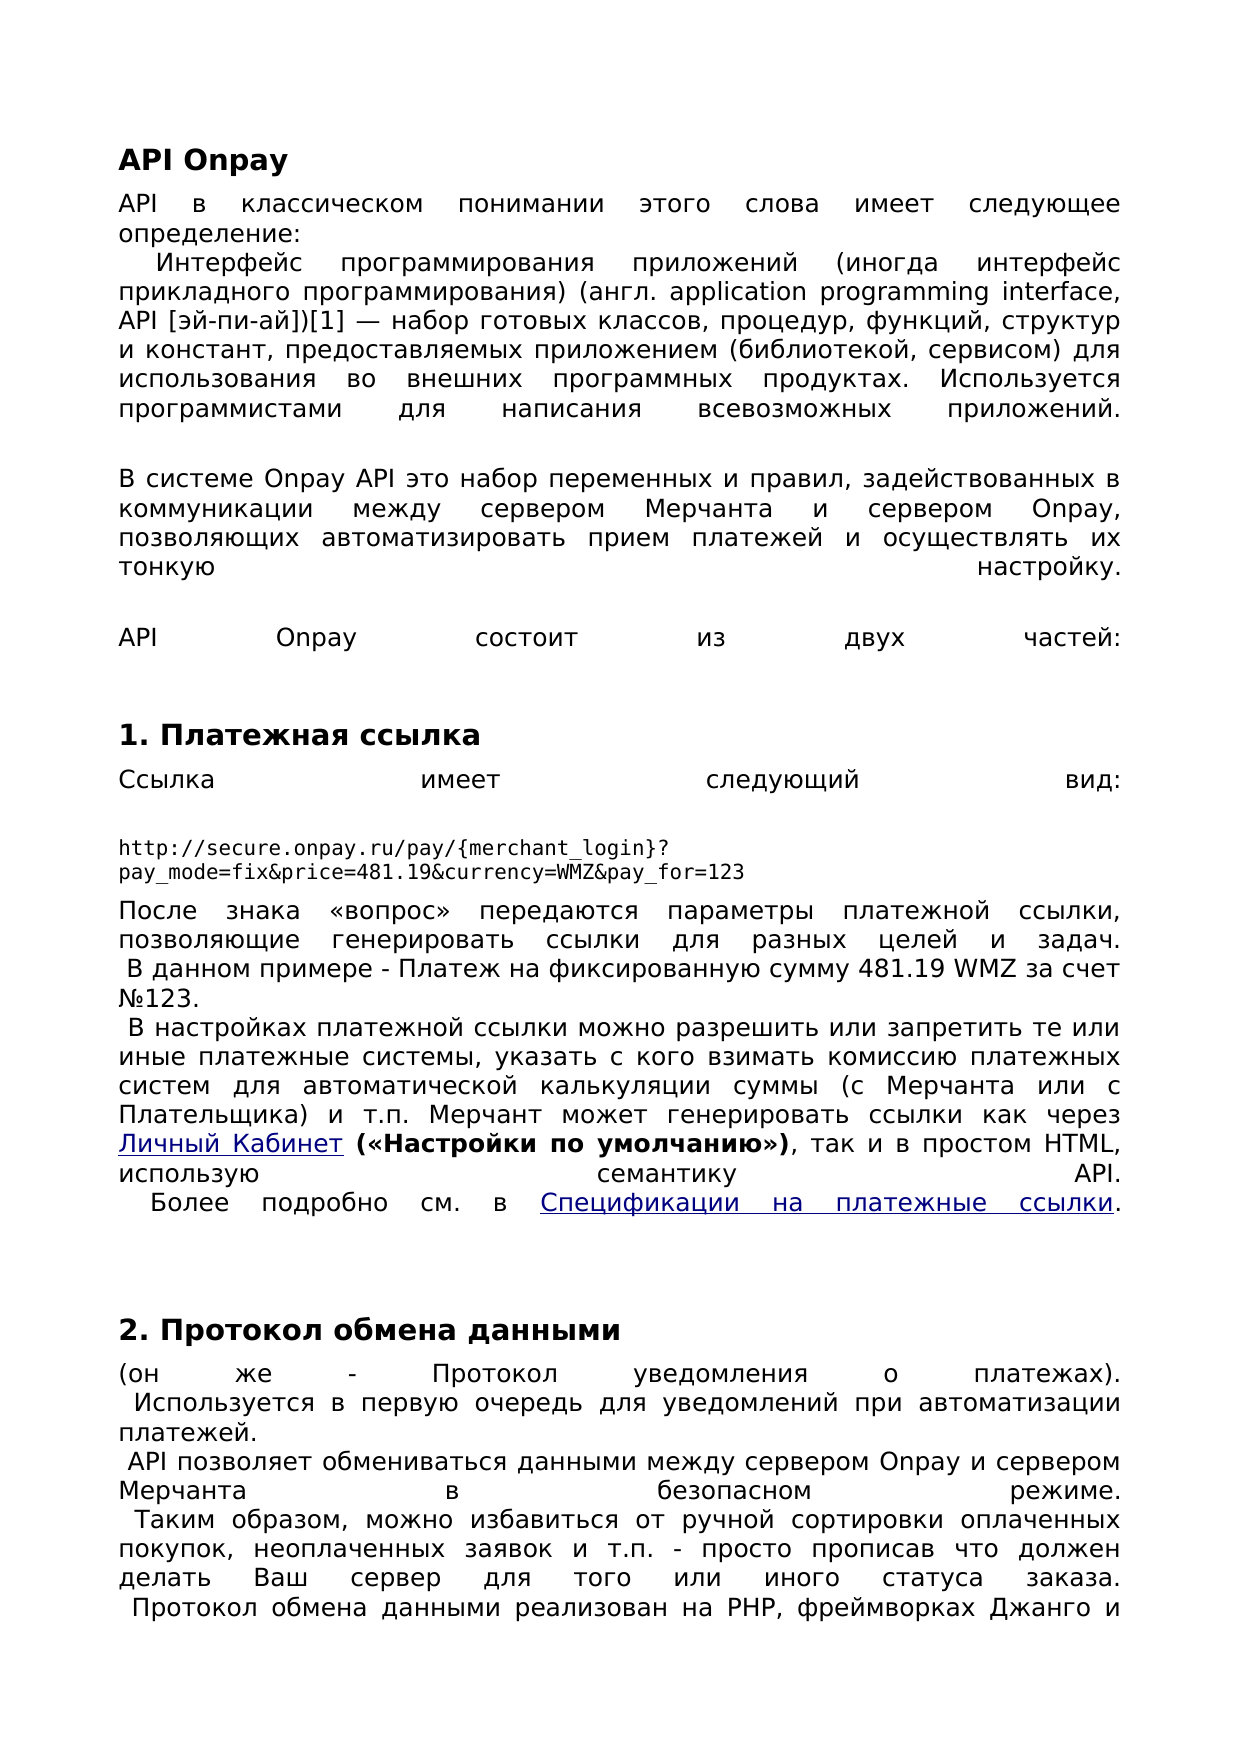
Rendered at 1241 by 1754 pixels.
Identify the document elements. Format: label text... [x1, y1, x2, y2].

text После знака «вопрос» передаются параметры платежной ссылки, позволяющие генерировать ссылки для разных целей и задач. В данном примере - Платеж на фиксированную сумму 481.19 WMZ за счет №123. В настройках платежной ссылки можно разрешить или запретить те или иные платежные системы, указать с кого взимать комиссию платежных систем для автоматической калькуляции суммы (с Мерчанта или с Плательщика) и т.п. Мерчант может генерировать ссылки как через Личный Кабинет («Настройки по умолчанию»), так и в простом HTML, использую семантику API. Более подробно см. в Спецификации на платежные ссылки. [118, 896, 1122, 1276]
text API в классическом понимании этого слова имеет следующее определение: Интерфейс программирования приложений (иногда интерфейс прикладного программирования) (англ. application programming interface, API [эй-пи-ай])[1] — набор готовых классов, процедур, функций, структур и констант, предоставляемых приложением (библиотекой, сервисом) для использования во внешних программных продуктах. Используется программистами для написания всевозможных приложений. [118, 189, 1122, 452]
text (он же - Протокол уведомления о платежах). Используется в первую очередь для уведомлений при автоматизации платежей. API позволяет обмениваться данными между сервером Onpay и сервером Мерчанта в безопасном режиме. Таким образом, можно избавиться от ручной сортировки оплаченных покупок, неоплаченных заявок и т.п. - просто прописав что должен делать Ваш сервер для того или иного статуса заказа. Протокол обмена данными реализован на РНР, фреймворках Джанго и [118, 1359, 1122, 1622]
subtitle 1. Платежная ссылка [118, 719, 1122, 753]
text API Onpay состоит из двух частей: [118, 623, 1122, 681]
subtitle 2. Протокол обмена данными [118, 1313, 1122, 1347]
subtitle API Onpay [118, 143, 1122, 177]
text В системе Onpay API это набор переменных и правил, задействованных в коммуникации между сервером Мерчанта и сервером Onpay, позволяющих автоматизировать прием платежей и осуществлять их тонкую настройку. [118, 464, 1122, 610]
text Ссылка имеет следующий вид: [118, 765, 1122, 823]
text http://secure.onpay.ru/pay/{merchant_login}?pay_mode=fix&price=481.19&currency=WMZ&pay_for=123 [118, 836, 1122, 884]
